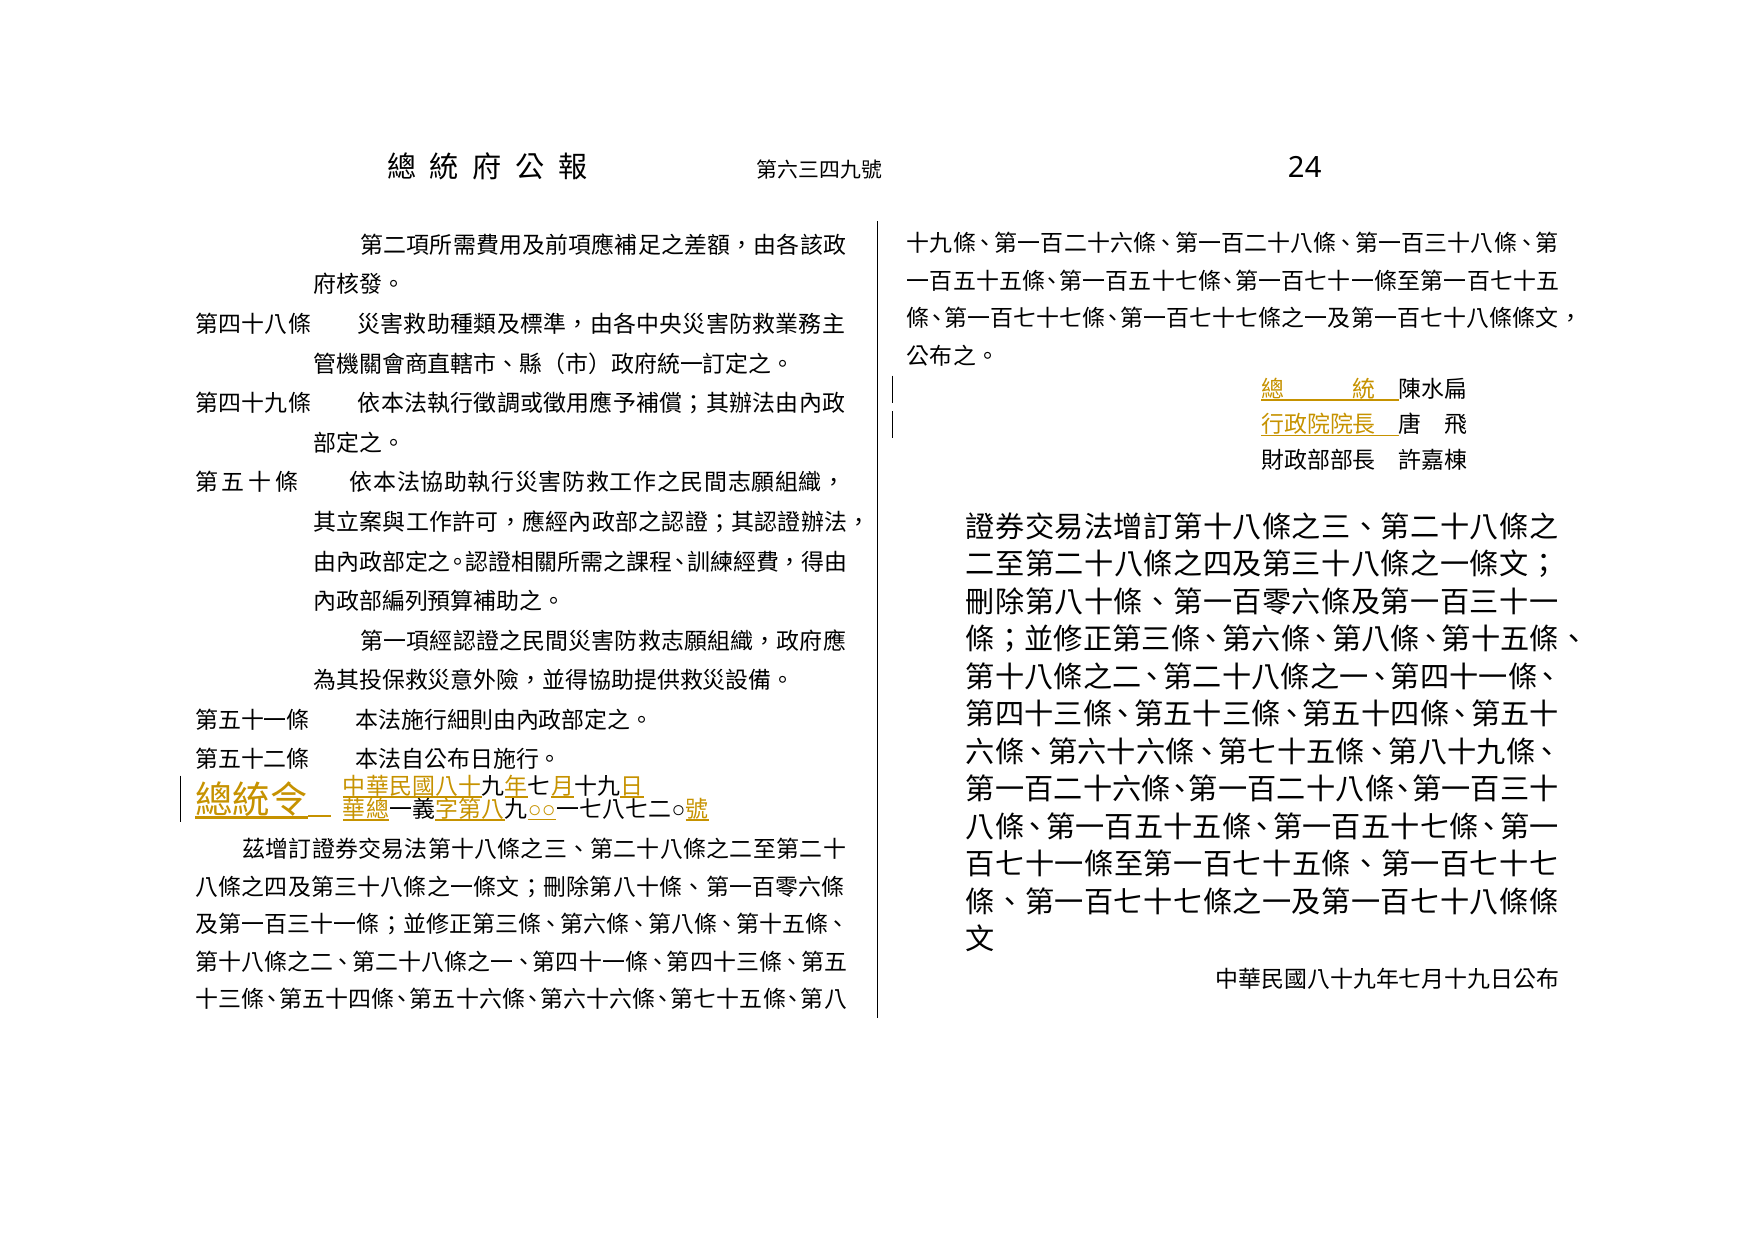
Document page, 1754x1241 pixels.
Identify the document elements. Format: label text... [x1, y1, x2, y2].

text 茲增訂證券交易法第十八條之三、第二十八條之二至第二十八條之四及第三十八條之一條文；刪除第八十條、第一百零六條及第一百三十一條；並修正第三條、第六條、第八條、第十五條、第十八條之二、第二十八條之一、第四十一條、第四十三條、第五十三條、第五十四條、第五十六條、第六十六條、第七十五條、第八十九條、第一百二十六條、第一百二十八條、第一百三十八條、第一百五十五條、第一百五十七條、第一百七十一條至第一百七十五條、第一百七十七條、第一百七十七條之一及第一百七十八條條文，公布之。 [195, 828, 847, 1015]
text 證券交易法增訂第十八條之三、第二十八條之二至第二十八條之四及第三十八條之一條文；刪除第八十條、第一百零六條及第一百三十一條；並修正第三條、第六條、第八條、第十五條、第十八條之二、第二十八條之一、第四十一條、第四十三條、第五十三條、第五十四條、第五十六條、第六十六條、第七十五條、第八十九條、第一百二十六條、第一百二十八條、第一百三十八條、第一百五十五條、第一百五十七條、第一百七十一條至第一百七十五條、第一百七十七條、第一百七十七條之一及第一百七十八條條文 [966, 507, 1559, 957]
text 總 統 陳水扁 [907, 376, 1559, 403]
text 第四十九條 依本法執行徵調或徵用應予補償；其辦法由內政部定之。 [195, 380, 847, 459]
text 第五十一條 本法施行細則由內政部定之。 [195, 697, 847, 736]
table_header 總統令 [192, 776, 340, 822]
text 第一項經認證之民間災害防救志願組織，政府應為其投保救災意外險，並得協助提供救災設備。 [313, 617, 847, 697]
text 第五十條 依本法協助執行災害防救工作之民間志願組織，其立案與工作許可，應經內政部之認證；其認證辦法，由內政部定之。認證相關所需之課程、訓練經費，得由內政部編列預算補助之。 [195, 459, 847, 617]
text 第四十八條 災害救助種類及標準，由各中央災害防救業務主管機關會商直轄市、縣（市）政府統一訂定之。 [195, 301, 847, 380]
text 中華民國八十九年七月十九日公布 [907, 957, 1559, 994]
table_header 中華民國八十九年七月十九日 華總一義字第八九○○一七八七二○號 [340, 776, 852, 822]
text 茲增訂證券交易法第十八條之三、第二十八條之二至第二十八條之四及第三十八條之一條文；刪除第八十條、第一百零六條及第一百三十一條；並修正第三條、第六條、第八條、第十五條、第十八條之二、第二十八條之一、第四十一條、第四十三條、第五十三條、第五十四條、第五十六條、第六十六條、第七十五條、第八十九條、第一百二十六條、第一百二十八條、第一百三十八條、第一百五十五條、第一百五十七條、第一百七十一條至第一百七十五條、第一百七十七條、第一百七十七條之一及第一百七十八條條文，公布之。 [907, 222, 1559, 372]
text 第五十二條 本法自公布日施行。 [195, 736, 847, 776]
text 財政部部長 許嘉棟 [907, 447, 1559, 474]
text 行政院院長 唐 飛 [907, 411, 1559, 438]
text 第二項所需費用及前項應補足之差額，由各該政府核發。 [313, 222, 847, 301]
